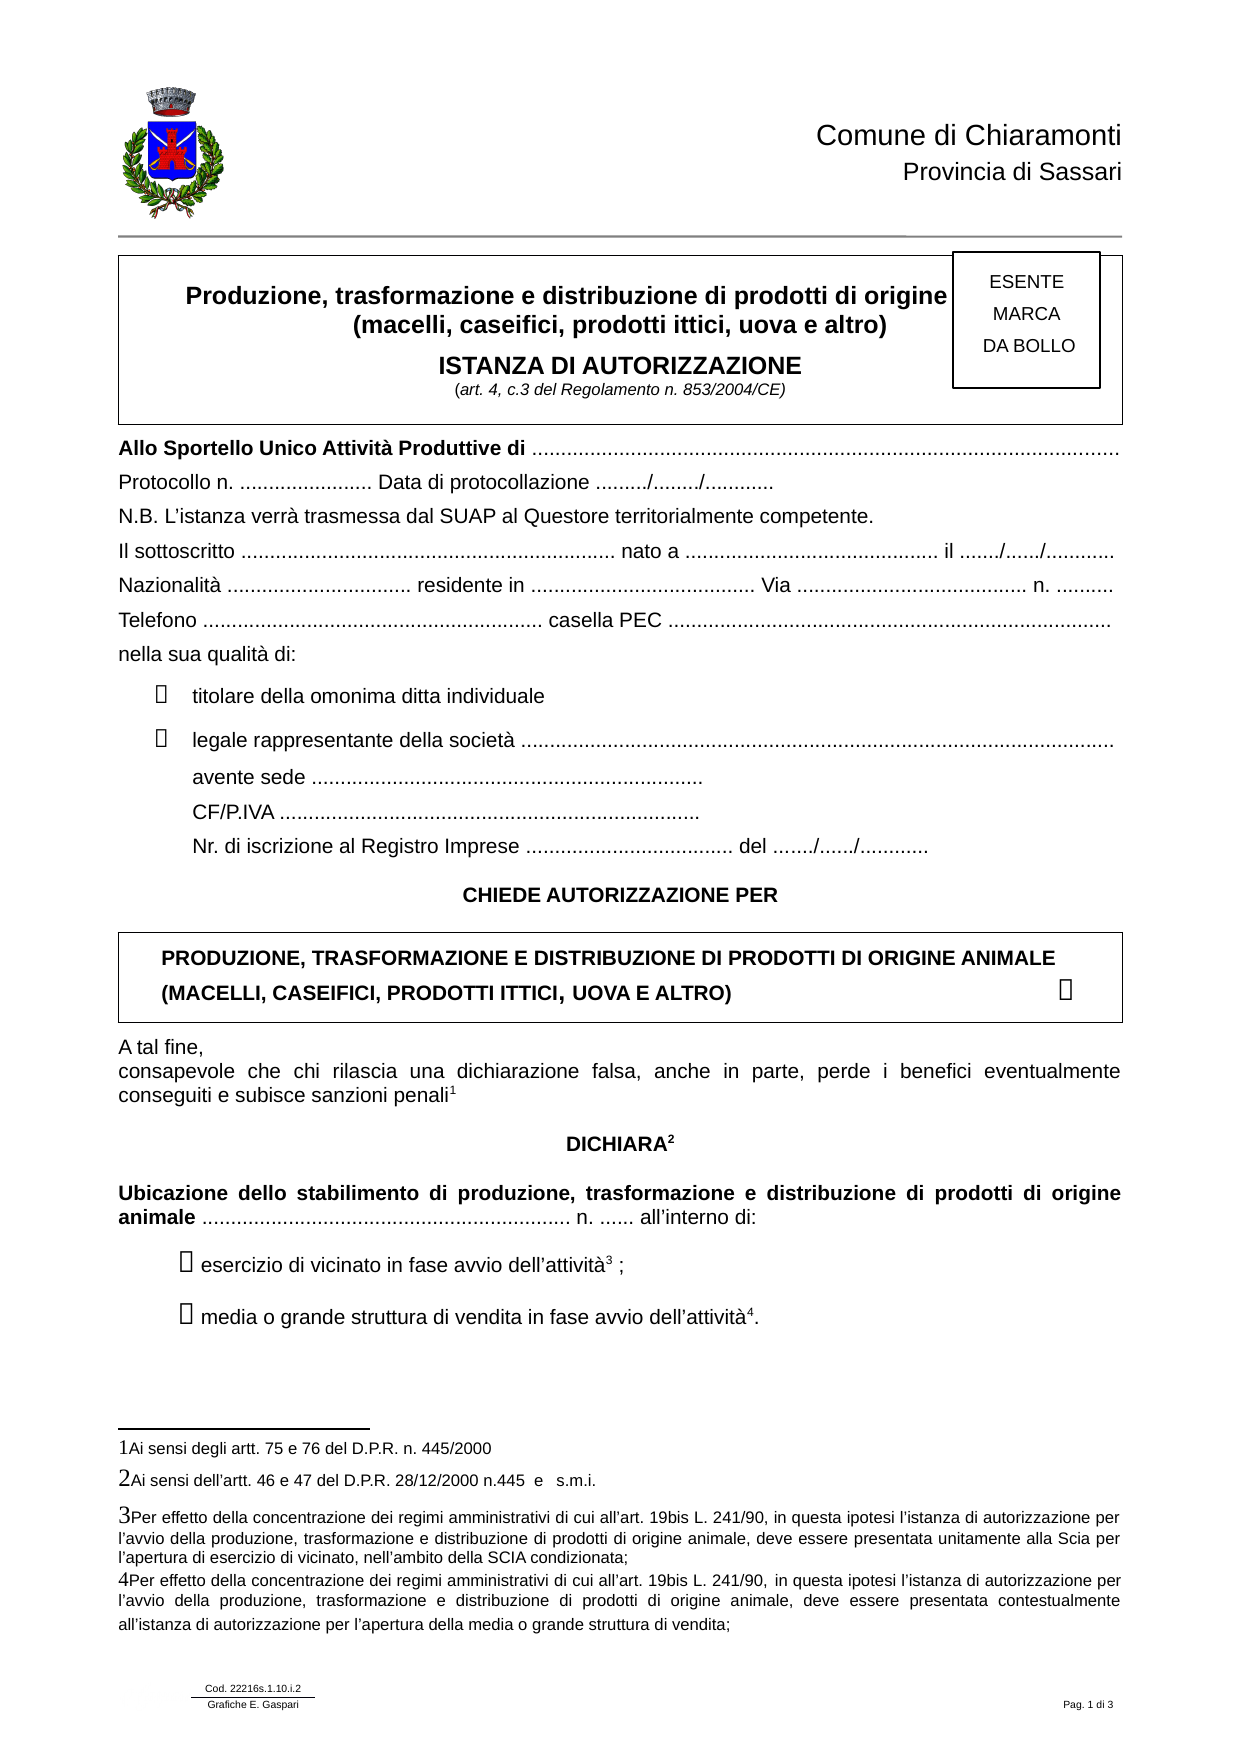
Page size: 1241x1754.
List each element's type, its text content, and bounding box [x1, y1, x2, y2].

text nella sua qualità di: [118, 642, 1122, 666]
text Ai sensi dell’artt. 46 e 47 del D.P.R. 28/12/2000 n.445 e s.m.i. [118, 1463, 1122, 1492]
table_header PRODUZIONE, TRASFORMAZIONE E DISTRIBUZIONE DI PRODOTTI DI ORIGINE ANIMALE (MACELLI, CASEIFICI, PRODOTTI ITTICI, UOVA E ALTRO)  [119, 933, 1122, 1022]
text Per effetto della concentrazione dei regimi amministrativi di cui all’art. 19bis L. 241/90, in questa ipotesi l’istanza di autorizzazione per l’avvio della produzione, trasformazione e distribuzione di prodotti di origine animale, deve essere presentata contestualmente all’istanza di autorizzazione per l’apertura della media o grande struttura di vendita; [118, 1567, 1122, 1636]
text CHIEDE AUTORIZZAZIONE PER [118, 883, 1122, 907]
text Allo Sportello Unico Attività Produttive di [118, 436, 1122, 459]
text CF/P.IVA ......................................................................... [192, 799, 1122, 823]
text Telefono ........................................................... casella PEC ............................................................................. [118, 607, 1122, 631]
table_header Produzione, trasformazione e distribuzione di prodotti di origine animale (macelli, caseifici, prodotti ittici, uova e altro) ISTANZA DI AUTORIZZAZIONE (art. 4, c.3 del Regolamento n. 853/2004/CE) [119, 256, 1122, 424]
picture [122, 87, 224, 219]
text N.B. L’istanza verrà trasmessa dal SUAP al Questore territorialmente competente. [118, 504, 1122, 528]
text Ubicazione dello stabilimento di produzione, trasformazione e distribuzione di prodotti di origine animale ................................................................ n. ...... all’interno di: [118, 1181, 1122, 1229]
text  esercizio di vicinato in fase avvio dell’attività ; [177, 1241, 1122, 1281]
text  media o grande struttura di vendita in fase avvio dell’attività. [177, 1293, 1122, 1333]
text  legale rappresentante della società ....................................................................................................... [153, 721, 1122, 755]
text consapevole che chi rilascia una dichiarazione falsa, anche in parte, perde i benefici eventualmente conseguiti e subisce sanzioni penali [118, 1059, 1122, 1107]
text Nr. di iscrizione al Registro Imprese .................................... del ......./....../............ [192, 834, 1122, 858]
text Provincia di Sassari [224, 157, 1122, 185]
text A tal fine, [118, 1035, 1122, 1059]
text avente sede .................................................................... [192, 765, 1122, 789]
text Protocollo n. ....................... Data di protocollazione ........./......../............ [118, 470, 1122, 494]
text  titolare della omonima ditta individuale [153, 676, 1122, 710]
text Nazionalità ................................ residente in ....................................... Via ........................................ n. .......... [118, 573, 1122, 597]
text Ai sensi degli artt. 75 e 76 del D.P.R. n. 445/2000 [118, 1435, 1122, 1459]
text Il sottoscritto ................................................................. nato a ............................................ il ......./....../............ [118, 539, 1122, 563]
text Comune di Chiaramonti [224, 118, 1122, 152]
text Per effetto della concentrazione dei regimi amministrativi di cui all’art. 19bis L. 241/90, in questa ipotesi l’istanza di autorizzazione per l’avvio della produzione, trasformazione e distribuzione di prodotti di origine animale, deve essere presentata unitamente alla Scia per l’apertura di esercizio di vicinato, nell’ambito della SCIA condizionata; [118, 1500, 1122, 1567]
text DICHIARA [157, 1132, 1083, 1156]
